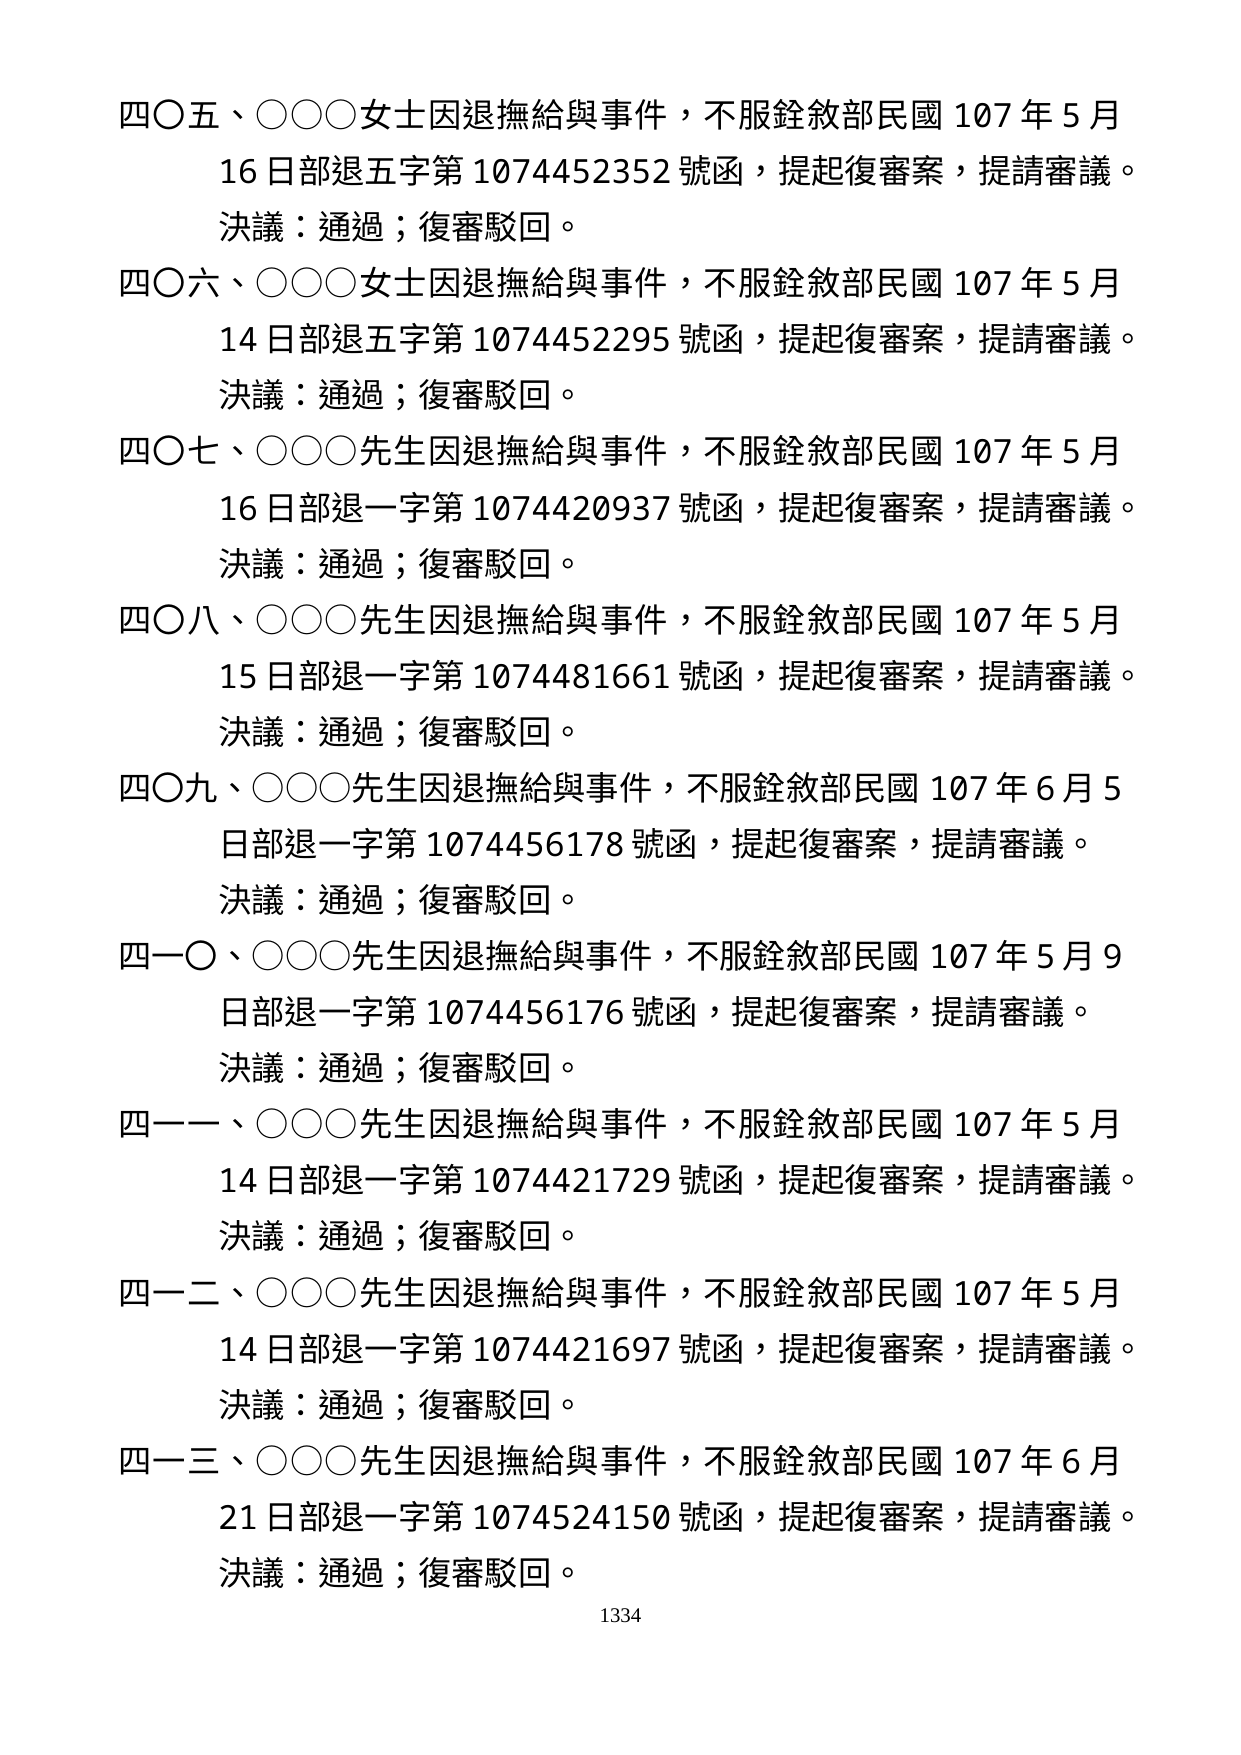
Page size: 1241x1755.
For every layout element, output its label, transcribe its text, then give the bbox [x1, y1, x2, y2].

text 決議：通過；復審駁回。 [218, 874, 1122, 922]
text 四一一、○○○先生因退撫給與事件，不服銓敘部民國107年5月14日部退一字第1074421729號函，提起復審案，提請審議。 [118, 1098, 1122, 1203]
text 決議：通過；復審駁回。 [218, 1547, 1122, 1595]
text 四一〇、○○○先生因退撫給與事件，不服銓敘部民國107年5月9日部退一字第1074456176號函，提起復審案，提請審議。 [118, 930, 1122, 1034]
text 四〇七、○○○先生因退撫給與事件，不服銓敘部民國107年5月16日部退一字第1074420937號函，提起復審案，提請審議。 [118, 425, 1122, 530]
text 決議：通過；復審駁回。 [218, 369, 1122, 417]
text 四〇五、○○○女士因退撫給與事件，不服銓敘部民國107年5月16日部退五字第1074452352號函，提起復審案，提請審議。 [118, 89, 1122, 193]
text 決議：通過；復審駁回。 [218, 706, 1122, 754]
text 決議：通過；復審駁回。 [218, 1210, 1122, 1258]
text 四〇九、○○○先生因退撫給與事件，不服銓敘部民國107年6月5日部退一字第1074456178號函，提起復審案，提請審議。 [118, 762, 1122, 866]
text 決議：通過；復審駁回。 [218, 201, 1122, 249]
text 四〇八、○○○先生因退撫給與事件，不服銓敘部民國107年5月15日部退一字第1074481661號函，提起復審案，提請審議。 [118, 593, 1122, 698]
text 決議：通過；復審駁回。 [218, 1042, 1122, 1090]
text 四一二、○○○先生因退撫給與事件，不服銓敘部民國107年5月14日部退一字第1074421697號函，提起復審案，提請審議。 [118, 1266, 1122, 1371]
text 決議：通過；復審駁回。 [218, 537, 1122, 586]
text 四〇六、○○○女士因退撫給與事件，不服銓敘部民國107年5月14日部退五字第1074452295號函，提起復審案，提請審議。 [118, 257, 1122, 361]
text 決議：通過；復審駁回。 [218, 1378, 1122, 1427]
text 四一三、○○○先生因退撫給與事件，不服銓敘部民國107年6月21日部退一字第1074524150號函，提起復審案，提請審議。 [118, 1434, 1122, 1539]
